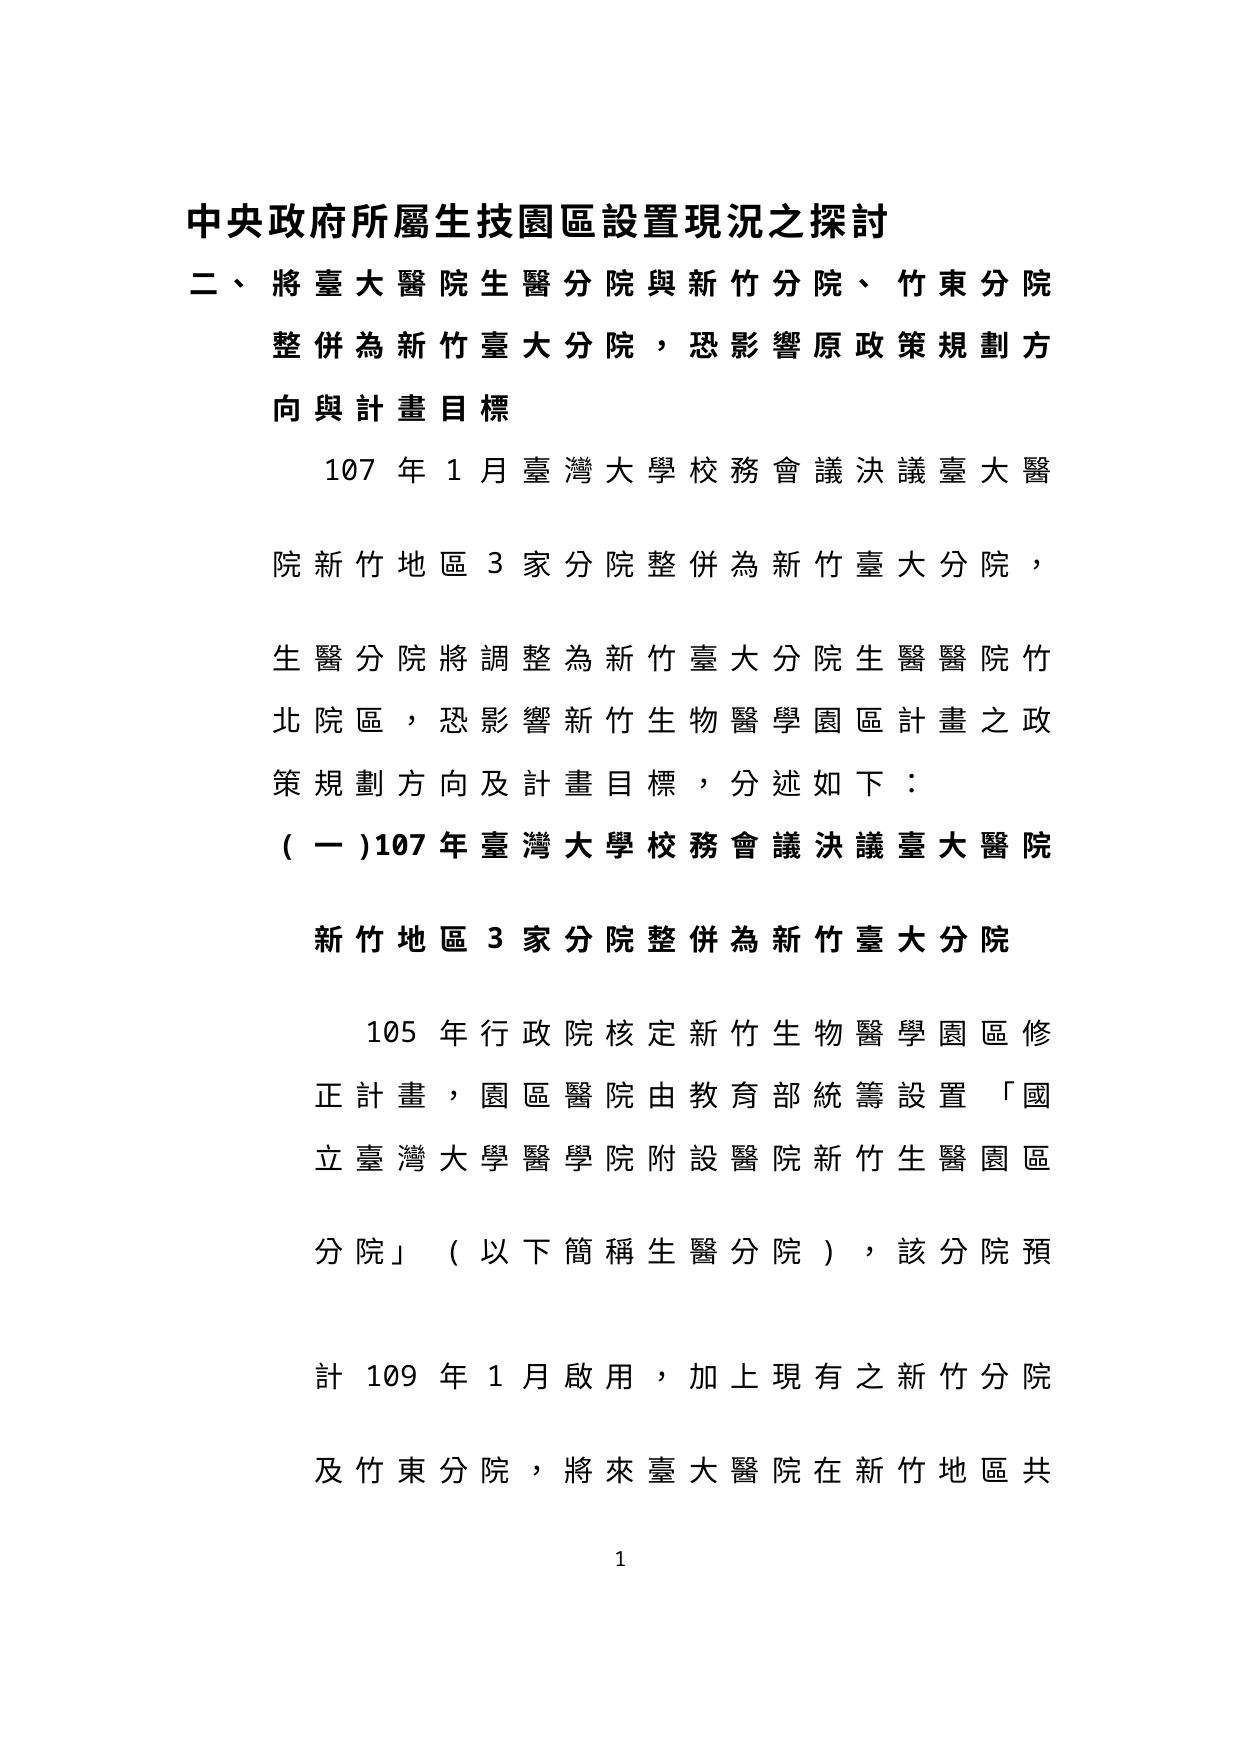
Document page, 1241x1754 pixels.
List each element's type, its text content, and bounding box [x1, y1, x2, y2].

text 105年行政院核定新竹生物醫學園區修正計畫，園區醫院由教育部統籌設置「國立臺灣大學醫學院附設醫院新竹生醫園區分院」(以下簡稱生醫分院)，該分院預計109年1月啟用，加上現有之新竹分院及竹東分院，將來臺大醫院在新竹地區共 [271, 990, 1058, 1490]
text 二、將臺大醫院生醫分院與新竹分院、竹東分院整併為新竹臺大分院，恐影響原政策規劃方向與計畫目標 [183, 240, 1058, 427]
text (一)107年臺灣大學校務會議決議臺大醫院新竹地區3家分院整併為新竹臺大分院 [242, 802, 1058, 990]
text 中央政府所屬生技園區設置現況之探討 [183, 177, 1058, 240]
text 107年1月臺灣大學校務會議決議臺大醫院新竹地區3家分院整併為新竹臺大分院，生醫分院將調整為新竹臺大分院生醫醫院竹北院區，恐影響新竹生物醫學園區計畫之政策規劃方向及計畫目標，分述如下： [242, 427, 1058, 802]
